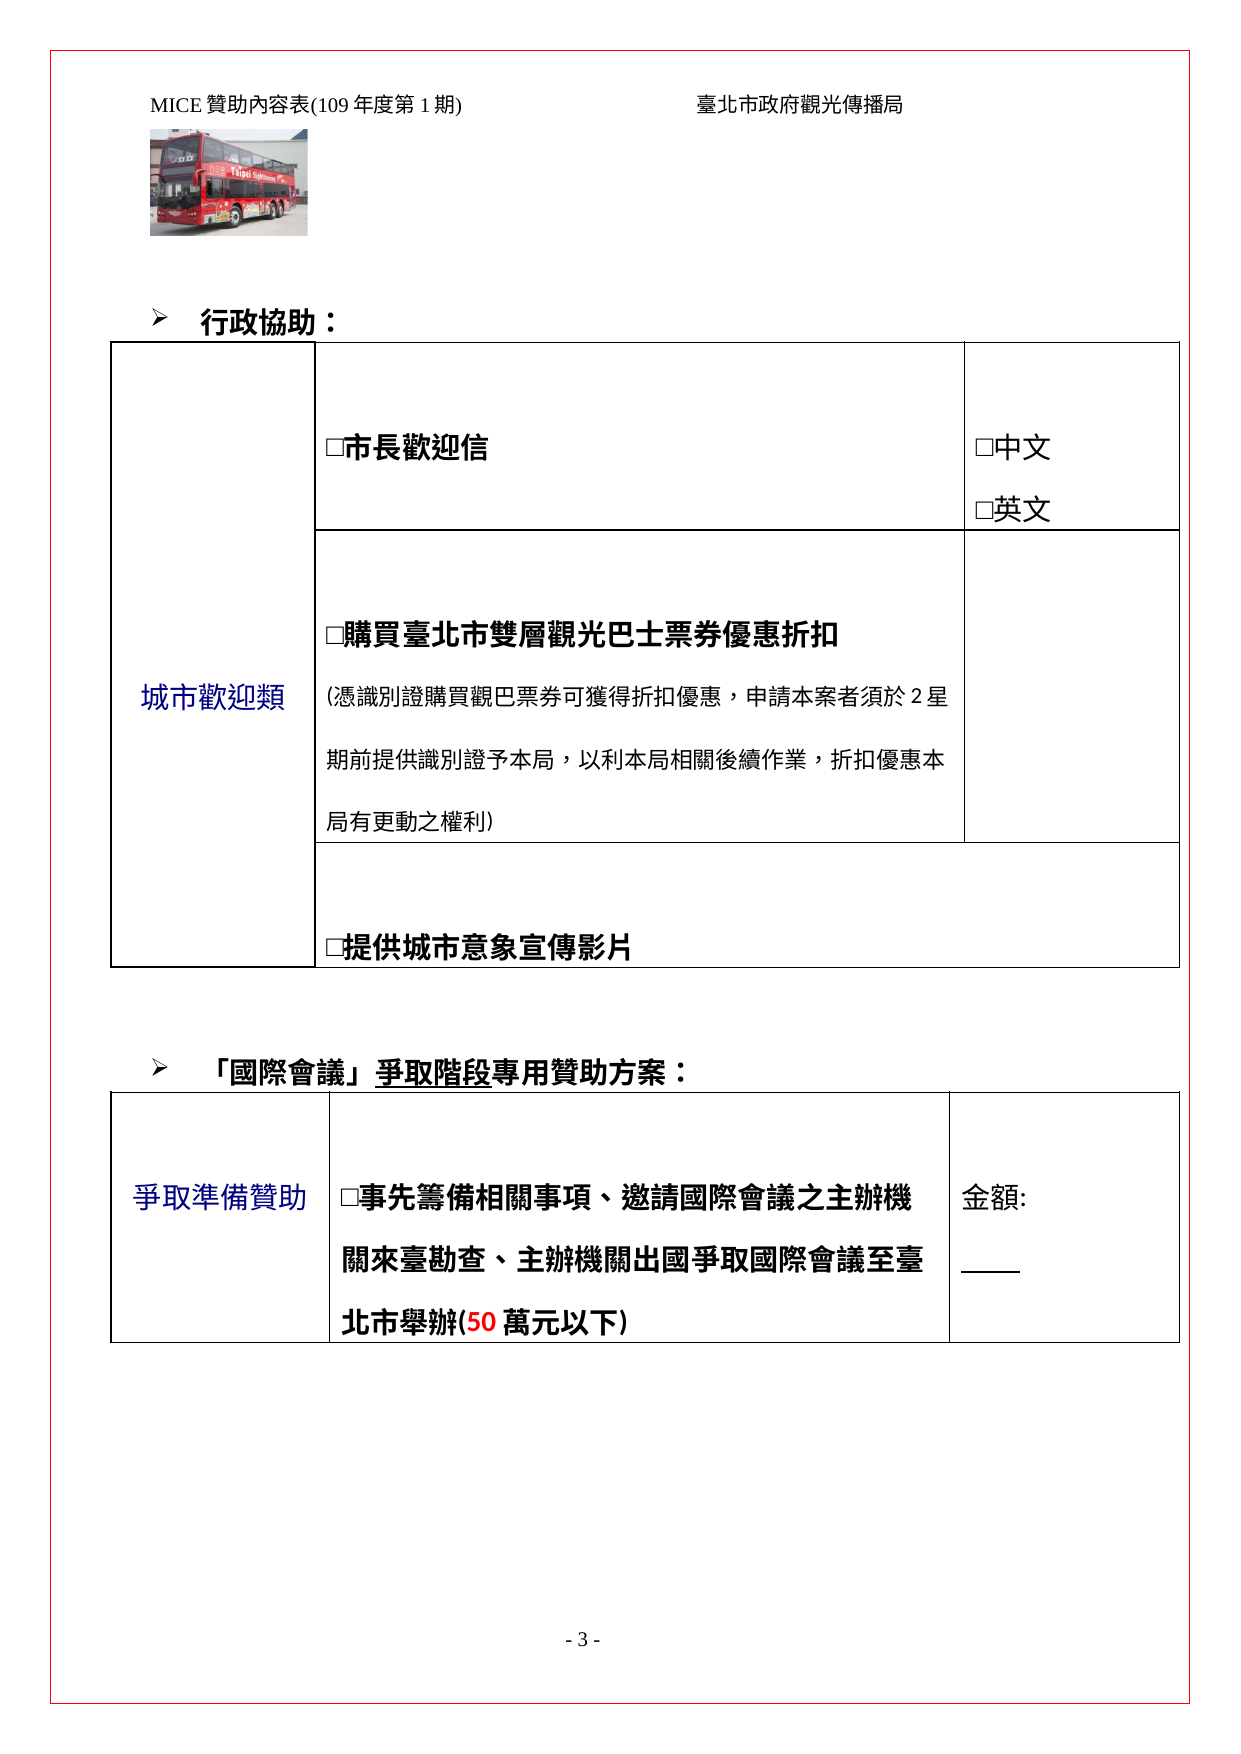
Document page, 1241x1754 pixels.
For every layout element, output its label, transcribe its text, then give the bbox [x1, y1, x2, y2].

table_cell □購買臺北市雙層觀光巴士票券優惠折扣 (憑識別證購買觀巴票券可獲得折扣優惠，申請本案者須於2星期前提供識別證予本局，以利本局相關後續作業，折扣優惠本局有更動之權利) [316, 531, 964, 841]
table_cell [965, 531, 1179, 841]
table_header 城市歡迎類 [112, 343, 314, 966]
table_header □中文 □英文 [965, 343, 1179, 529]
table_header 金額: [950, 1093, 1179, 1341]
table_cell □提供城市意象宣傳影片 [316, 843, 1179, 966]
list 行政協助： [150, 279, 1162, 341]
table_header □事先籌備相關事項、邀請國際會議之主辦機關來臺勘查、主辦機關出國爭取國際會議至臺北市舉辦(50萬元以下) [330, 1093, 949, 1341]
table_header 爭取準備贊助 [112, 1093, 329, 1341]
list 「國際會議」爭取階段專用贊助方案： [150, 1029, 1162, 1091]
table_header □市長歡迎信 [316, 343, 964, 529]
